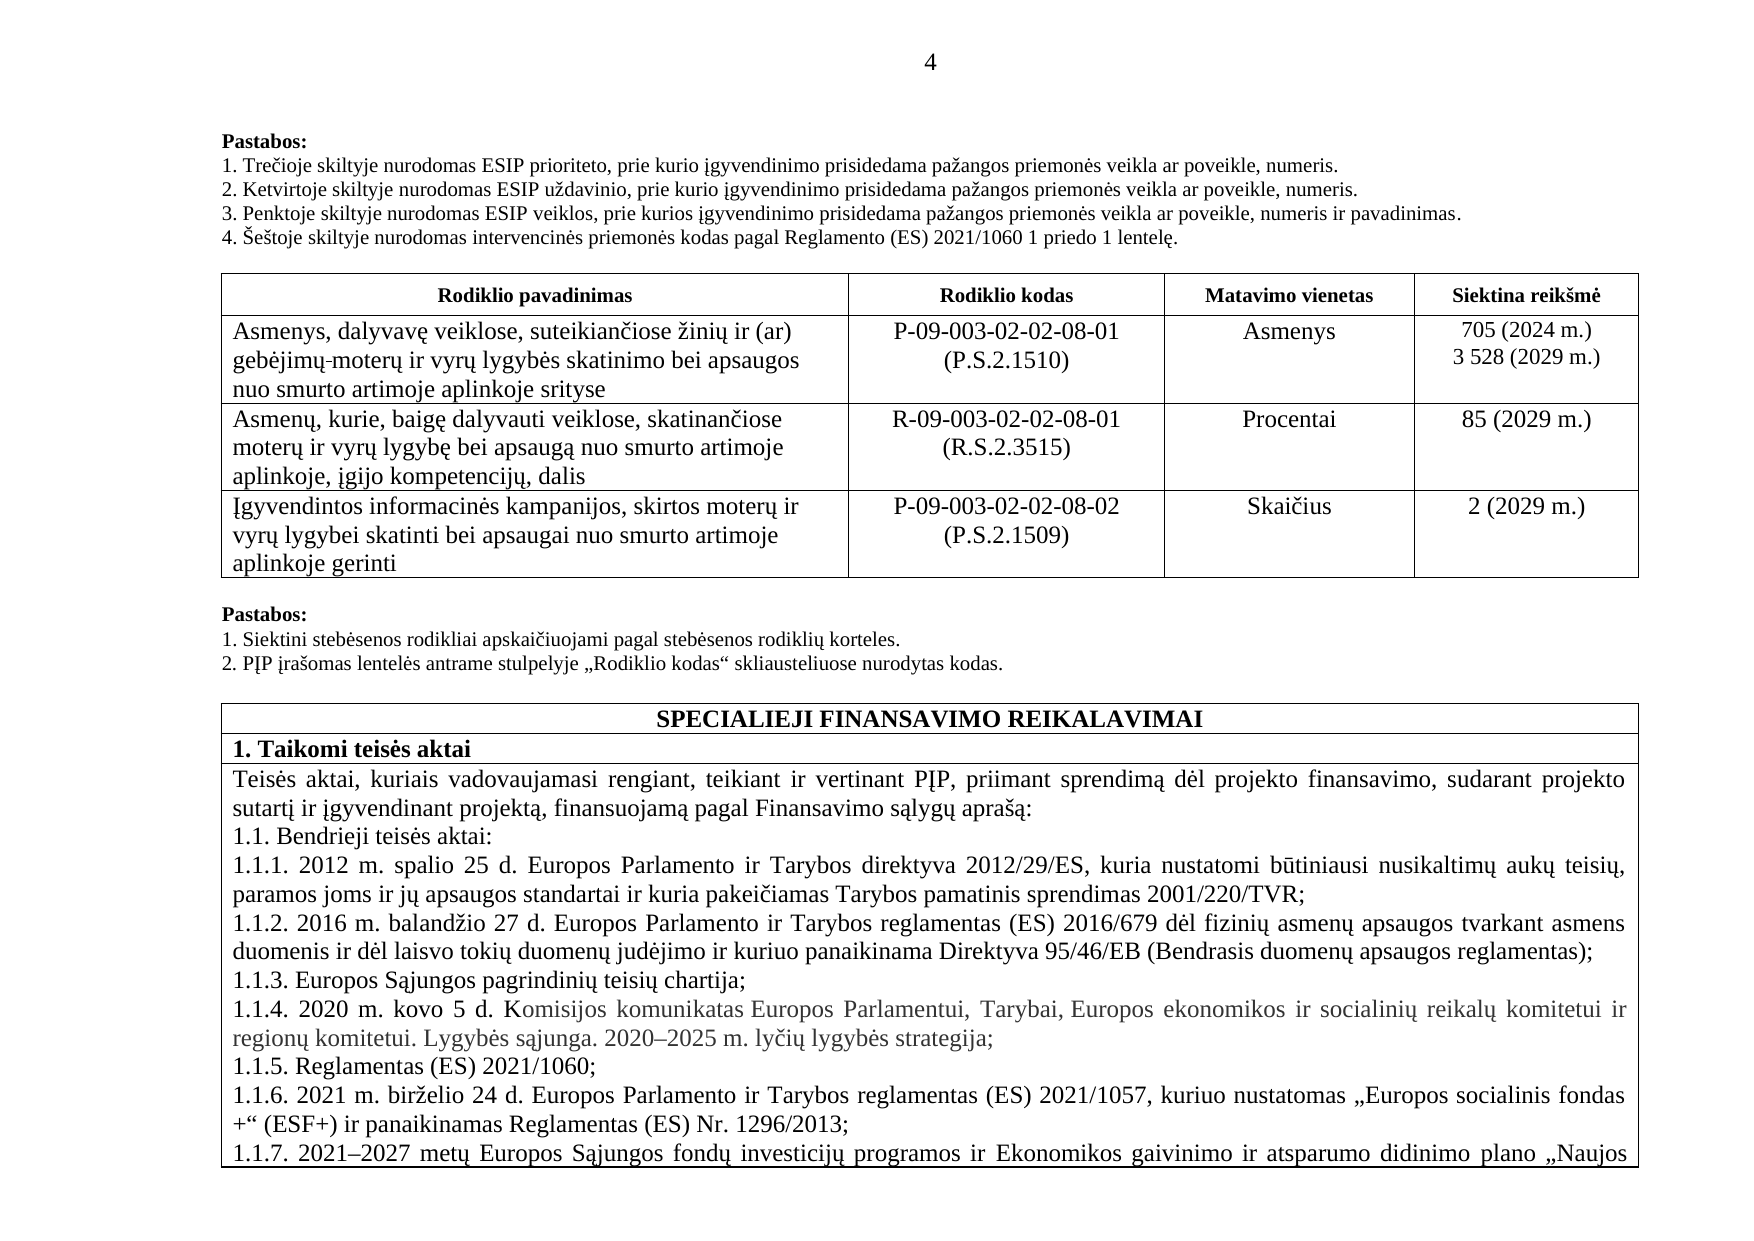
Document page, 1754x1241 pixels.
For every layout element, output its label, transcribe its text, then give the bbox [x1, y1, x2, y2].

text Pastabos: [222, 602, 1639, 626]
table_cell P-09-003-02-02-08-02 (P.S.2.1509) [849, 491, 1164, 577]
table_header Rodiklio pavadinimas [222, 274, 848, 315]
table_cell Asmenys, dalyvavę veiklose, suteikiančiose žinių ir (ar) gebėjimų moterų ir vyrų lygybės skatinimo bei apsaugos nuo smurto artimoje aplinkoje srityse [222, 316, 848, 403]
table_cell 1. Taikomi teisės aktai [222, 734, 1638, 763]
table_cell 705 (2024 m.) 3 528 (2029 m.) [1415, 316, 1638, 403]
table_cell Asmenys [1165, 316, 1414, 403]
table_header Matavimo vienetas [1165, 274, 1414, 315]
text 2. Ketvirtoje skiltyje nurodomas ESIP uždavinio, prie kurio įgyvendinimo prisidedama pažangos priemonės veikla ar poveikle, numeris. [222, 177, 1639, 201]
table_cell 2 (2029 m.) [1415, 491, 1638, 577]
table_header Siektina reikšmė [1415, 274, 1638, 315]
table_cell Įgyvendintos informacinės kampanijos, skirtos moterų ir vyrų lygybei skatinti bei apsaugai nuo smurto artimoje aplinkoje gerinti [222, 491, 848, 577]
text Pastabos: [222, 129, 1639, 153]
text 3. Penktoje skiltyje nurodomas ESIP veiklos, prie kurios įgyvendinimo prisidedama pažangos priemonės veikla ar poveikle, numeris ir pavadinimas. [222, 201, 1639, 225]
table_cell 85 (2029 m.) [1415, 404, 1638, 490]
table_cell Skaičius [1165, 491, 1414, 577]
table_cell Procentai [1165, 404, 1414, 490]
table_cell R-09-003-02-02-08-01 (R.S.2.3515) [849, 404, 1164, 490]
text 1. Trečioje skiltyje nurodomas ESIP prioriteto, prie kurio įgyvendinimo prisidedama pažangos priemonės veikla ar poveikle, numeris. [222, 153, 1639, 177]
table_cell Asmenų, kurie, baigę dalyvauti veiklose, skatinančiose moterų ir vyrų lygybę bei apsaugą nuo smurto artimoje aplinkoje, įgijo kompetencijų, dalis [222, 404, 848, 490]
text 1. Siektini stebėsenos rodikliai apskaičiuojami pagal stebėsenos rodiklių korteles. [222, 626, 1639, 651]
table_header SPECIALIEJI FINANSAVIMO REIKALAVIMAI [222, 704, 1638, 733]
table_cell P-09-003-02-02-08-01 (P.S.2.1510) [849, 316, 1164, 403]
text 4. Šeštoje skiltyje nurodomas intervencinės priemonės kodas pagal Reglamento (ES) 2021/1060 1 priedo 1 lentelę. [222, 225, 1639, 249]
table_cell Teisės aktai, kuriais vadovaujamasi rengiant, teikiant ir vertinant PĮP, priimant sprendimą dėl projekto finansavimo, sudarant projekto sutartį ir įgyvendinant projektą, finansuojamą pagal Finansavimo sąlygų aprašą: 1.1. Bendrieji teisės aktai: 1.1.1. 2012 m. spalio 25 d. Europos Parlamento ir Tarybos direktyva 2012/29/ES, kuria nustatomi būtiniausi nusikaltimų aukų teisių, paramos joms ir jų apsaugos standartai ir kuria pakeičiamas Tarybos pamatinis sprendimas 2001/220/TVR; 1.1.2. 2016 m. balandžio 27 d. Europos Parlamento ir Tarybos reglamentas (ES) 2016/679 dėl fizinių asmenų apsaugos tvarkant asmens duomenis ir dėl laisvo tokių duomenų judėjimo ir kuriuo panaikinama Direktyva 95/46/EB (Bendrasis duomenų apsaugos reglamentas); 1.1.3. Europos Sąjungos pagrindinių teisių chartija; 1.1.4. 2020 m. kovo 5 d. Komisijos komunikatas Europos Parlamentui, Tarybai, Europos ekonomikos ir socialinių reikalų komitetui ir regionų komitetui. Lygybės sąjunga. 2020–2025 m. lyčių lygybės strategija; 1.1.5. Reglamentas (ES) 2021/1060; 1.1.6. 2021 m. birželio 24 d. Europos Parlamento ir Tarybos reglamentas (ES) 2021/1057, kuriuo nustatomas „Europos socialinis fondas +“ (ESF+) ir panaikinamas Reglamentas (ES) Nr. 1296/2013; 1.1.7. 2021–2027 metų Europos Sąjungos fondų investicijų programos ir Ekonomikos gaivinimo ir atsparumo didinimo plano „Naujos [222, 764, 1638, 1166]
text 2. PĮP įrašomas lentelės antrame stulpelyje „Rodiklio kodas“ skliausteliuose nurodytas kodas. [222, 651, 1639, 674]
table_header Rodiklio kodas [849, 274, 1164, 315]
